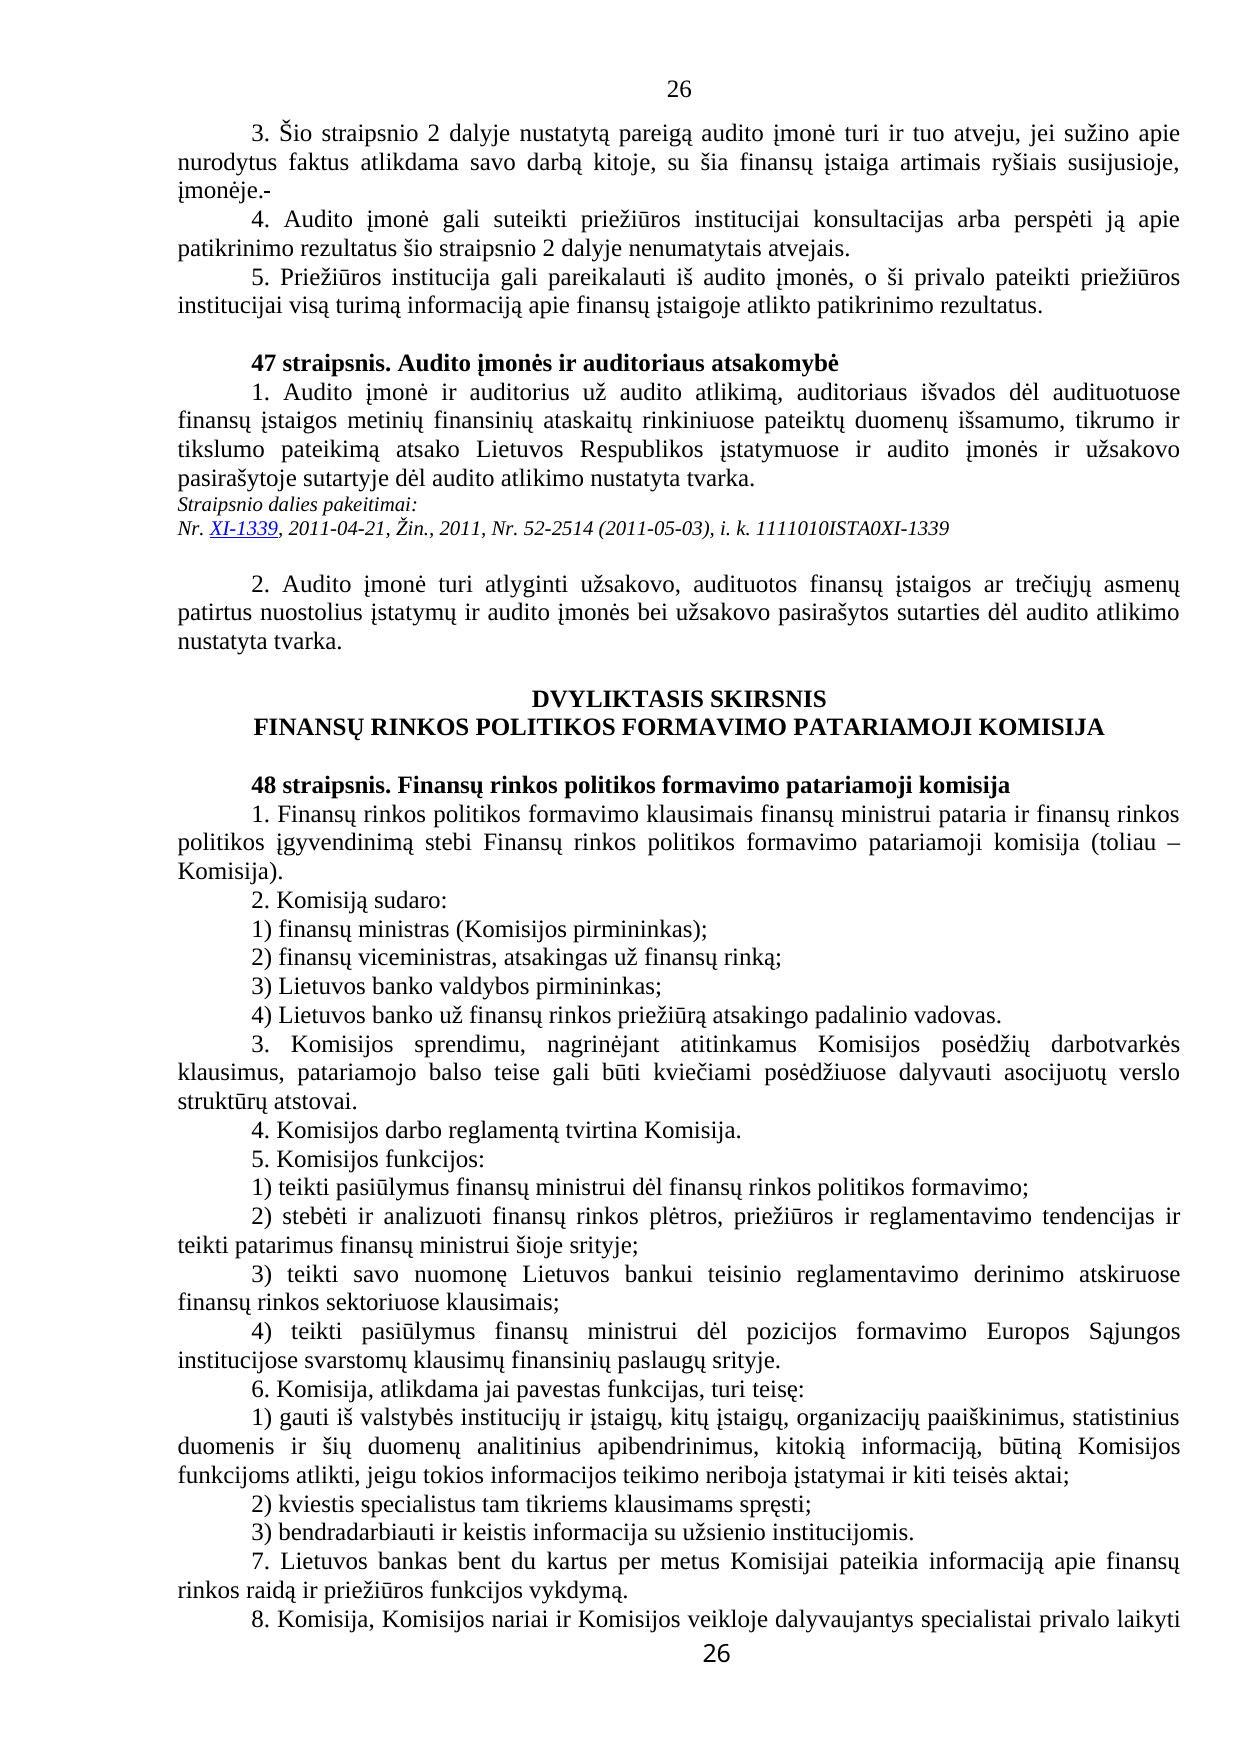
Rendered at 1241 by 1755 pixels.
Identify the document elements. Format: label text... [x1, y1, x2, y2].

text 3. Šio straipsnio 2 dalyje nustatytą pareigą audito įmonė turi ir tuo atveju, jei sužino apie nurodytus faktus atlikdama savo darbą kitoje, su šia finansų įstaiga artimais ryšiais susijusioje, įmonėje. [177, 118, 1181, 204]
text 4) teikti pasiūlymus finansų ministrui dėl pozicijos formavimo Europos Sąjungos institucijose svarstomų klausimų finansinių paslaugų srityje. [177, 1316, 1181, 1374]
text 2) finansų viceministras, atsakingas už finansų rinką; [177, 942, 1181, 971]
text 1. Audito įmonė ir auditorius už audito atlikimą, auditoriaus išvados dėl audituotuose finansų įstaigos metinių finansinių ataskaitų rinkiniuose pateiktų duomenų išsamumo, tikrumo ir tikslumo pateikimą atsako Lietuvos Respublikos įstatymuose ir audito įmonės ir užsakovo pasirašytoje sutartyje dėl audito atlikimo nustatyta tvarka. [177, 377, 1181, 492]
text 8. Komisija, Komisijos nariai ir Komisijos veikloje dalyvaujantys specialistai privalo laikyti [177, 1604, 1181, 1632]
text 48 straipsnis. Finansų rinkos politikos formavimo patariamoji komisija [177, 770, 1181, 799]
text 3) bendradarbiauti ir keistis informacija su užsienio institucijomis. [177, 1517, 1181, 1546]
text 2. Komisiją sudaro: [177, 885, 1181, 914]
text 5. Komisijos funkcijos: [177, 1144, 1181, 1172]
text 3. Komisijos sprendimu, nagrinėjant atitinkamus Komisijos posėdžių darbotvarkės klausimus, patariamojo balso teise gali būti kviečiami posėdžiuose dalyvauti asocijuotų verslo struktūrų atstovai. [177, 1029, 1181, 1115]
text 3) Lietuvos banko valdybos pirmininkas; [177, 971, 1181, 1000]
text 1) gauti iš valstybės institucijų ir įstaigų, kitų įstaigų, organizacijų paaiškinimus, statistinius duomenis ir šių duomenų analitinius apibendrinimus, kitokią informaciją, būtiną Komisijos funkcijoms atlikti, jeigu tokios informacijos teikimo neriboja įstatymai ir kiti teisės aktai; [177, 1402, 1181, 1489]
text 3) teikti savo nuomonę Lietuvos bankui teisinio reglamentavimo derinimo atskiruose finansų rinkos sektoriuose klausimais; [177, 1259, 1181, 1316]
text 4. Audito įmonė gali suteikti priežiūros institucijai konsultacijas arba perspėti ją apie patikrinimo rezultatus šio straipsnio 2 dalyje nenumatytais atvejais. [177, 204, 1181, 262]
text 47 straipsnis. Audito įmonės ir auditoriaus atsakomybė [177, 348, 1181, 377]
text 2) stebėti ir analizuoti finansų rinkos plėtros, priežiūros ir reglamentavimo tendencijas ir teikti patarimus finansų ministrui šioje srityje; [177, 1201, 1181, 1259]
text 1. Finansų rinkos politikos formavimo klausimais finansų ministrui pataria ir finansų rinkos politikos įgyvendinimą stebi Finansų rinkos politikos formavimo patariamoji komisija (toliau – Komisija). [177, 799, 1181, 885]
text 4. Komisijos darbo reglamentą tvirtina Komisija. [177, 1115, 1181, 1144]
text 1) teikti pasiūlymus finansų ministrui dėl finansų rinkos politikos formavimo; [177, 1172, 1181, 1201]
text 2) kviestis specialistus tam tikriems klausimams spręsti; [177, 1489, 1181, 1517]
text 2. Audito įmonė turi atlyginti užsakovo, audituotos finansų įstaigos ar trečiųjų asmenų patirtus nuostolius įstatymų ir audito įmonės bei užsakovo pasirašytos sutarties dėl audito atlikimo nustatyta tvarka. [177, 569, 1181, 655]
text 7. Lietuvos bankas bent du kartus per metus Komisijai pateikia informaciją apie finansų rinkos raidą ir priežiūros funkcijos vykdymą. [177, 1546, 1181, 1604]
text FINANSŲ RINKOS POLITIKOS FORMAVIMO PATARIAMOJI KOMISIJA [177, 712, 1181, 741]
text 5. Priežiūros institucija gali pareikalauti iš audito įmonės, o ši privalo pateikti priežiūros institucijai visą turimą informaciją apie finansų įstaigoje atlikto patikrinimo rezultatus. [177, 262, 1181, 319]
text Nr. XI-1339, 2011-04-21, Žin., 2011, Nr. 52-2514 (2011-05-03), i. k. 1111010ISTA0XI-1339 [177, 516, 1181, 540]
text 1) finansų ministras (Komisijos pirmininkas); [177, 914, 1181, 942]
text DVYLIKTASIS SKIRSNIS [177, 684, 1181, 712]
text 6. Komisija, atlikdama jai pavestas funkcijas, turi teisę: [177, 1374, 1181, 1402]
text Straipsnio dalies pakeitimai: [177, 492, 1181, 516]
text 4) Lietuvos banko už finansų rinkos priežiūrą atsakingo padalinio vadovas. [177, 1000, 1181, 1029]
